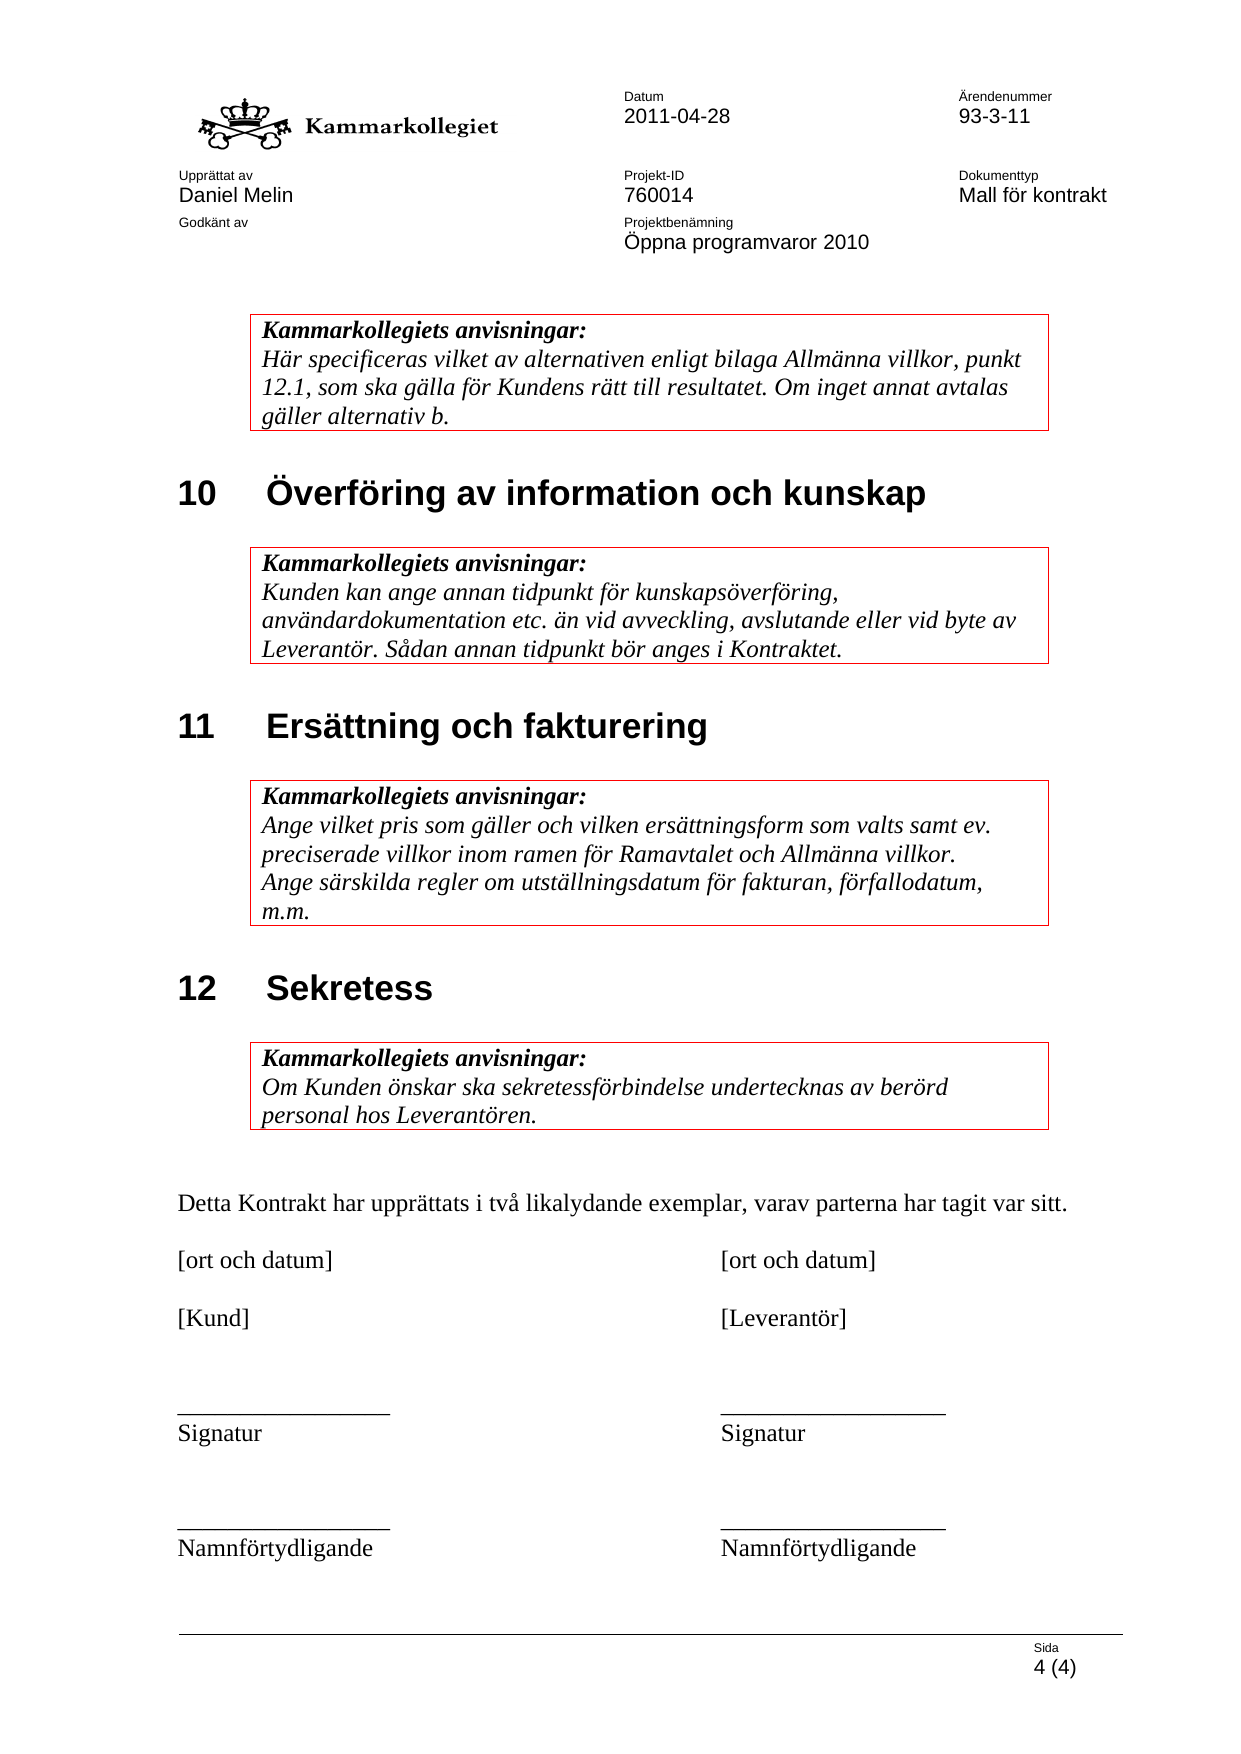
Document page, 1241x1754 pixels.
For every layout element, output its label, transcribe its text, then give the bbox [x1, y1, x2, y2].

subtitle Överföring av information och kunskap [177, 472, 1122, 513]
text [ort och datum] [ort och datum] [177, 1245, 1122, 1274]
table_header Kammarkollegiets anvisningar: Kunden kan ange annan tidpunkt för kunskapsöverföring, användardokumentation etc. än vid avveckling, avslutande eller vid byte av Leverantör. Sådan annan tidpunkt bör anges i Kontraktet. [251, 548, 1048, 663]
table_header Kammarkollegiets anvisningar: Om Kunden önskar ska sekretessförbindelse undertecknas av berörd personal hos Leverantören. [251, 1043, 1048, 1129]
text [Kund] [Leverantör] [177, 1303, 1122, 1332]
text Detta Kontrakt har upprättats i två likalydande exemplar, varav parterna har tagit var sitt. [177, 1188, 1122, 1217]
text Namnförtydligande Namnförtydligande [177, 1533, 1122, 1562]
table_header Kammarkollegiets anvisningar: Ange vilket pris som gäller och vilken ersättningsform som valts samt ev. preciserade villkor inom ramen för Ramavtalet och Allmänna villkor. Ange särskilda regler om utställningsdatum för fakturan, förfallodatum, m.m. [251, 781, 1048, 925]
subtitle Ersättning och fakturering [177, 705, 1122, 746]
text Signatur Signatur [177, 1418, 1122, 1447]
subtitle Sekretess [177, 967, 1122, 1008]
text _________________ __________________ [177, 1389, 1122, 1418]
text _________________ __________________ [177, 1504, 1122, 1533]
table_header Kammarkollegiets anvisningar: Här specificeras vilket av alternativen enligt bilaga Allmänna villkor, punkt 12.1, som ska gälla för Kundens rätt till resultatet. Om inget annat avtalas gäller alternativ b. [251, 315, 1048, 430]
picture [195, 97, 517, 152]
